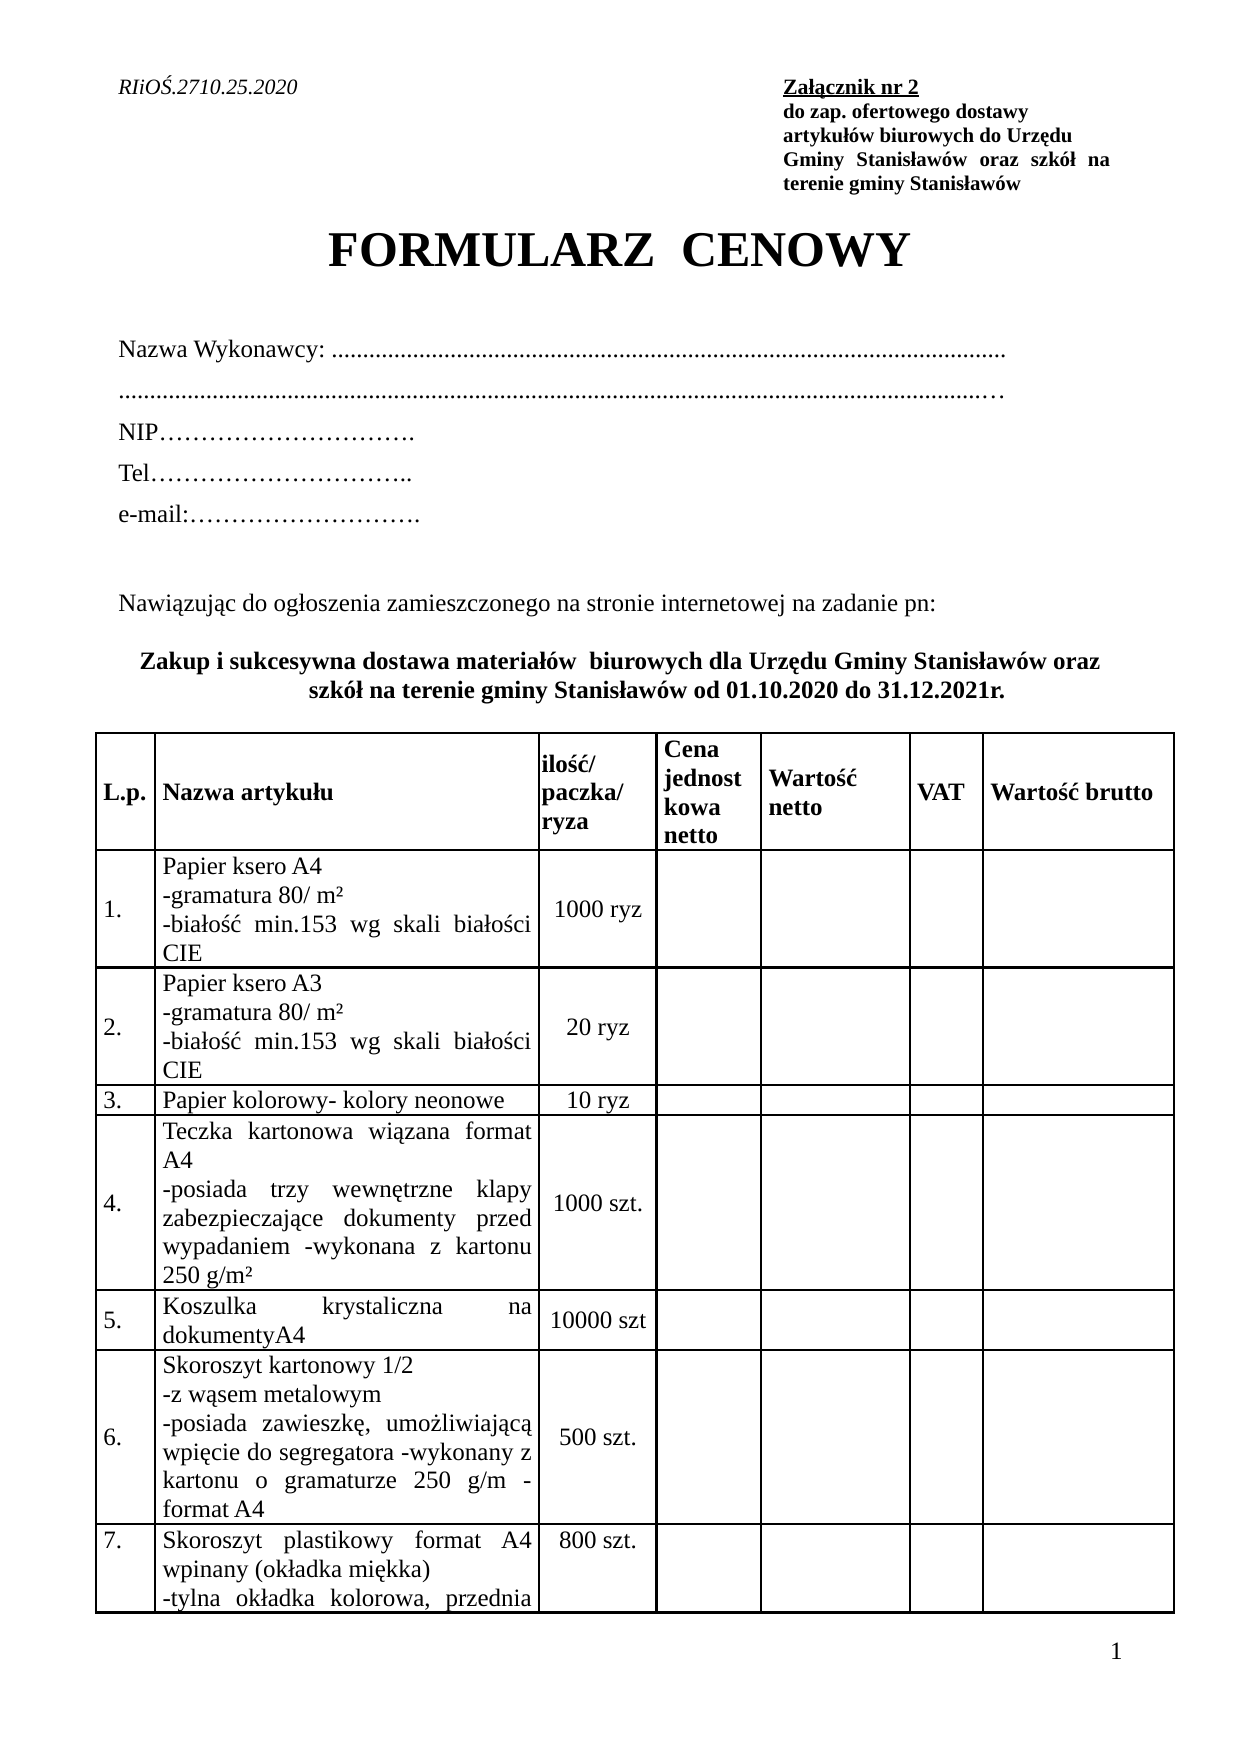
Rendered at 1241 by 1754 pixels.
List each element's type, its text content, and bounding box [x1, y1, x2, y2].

text do zap. ofertowego dostawy artykułów biurowych do Urzędu Gminy Stanisławów oraz szkół na terenie gminy Stanisławów [118, 99, 1122, 195]
table_cell [762, 969, 909, 1083]
table_cell 4. [97, 1116, 154, 1289]
table_cell [762, 851, 909, 966]
table_header Wartość brutto [984, 734, 1173, 849]
table_cell [658, 1116, 760, 1289]
table_cell [984, 1291, 1173, 1348]
table_cell [762, 1291, 909, 1348]
text e-mail:………………………. [118, 499, 1122, 528]
table_cell [984, 851, 1173, 966]
table_cell 500 szt. [540, 1351, 655, 1523]
table_cell [984, 1116, 1173, 1289]
table_header Wartość netto [762, 734, 909, 849]
table_cell Papier ksero A4 -gramatura 80/ m² -białość min.153 wg skali białości CIE [156, 851, 538, 966]
table_cell 5. [97, 1291, 154, 1348]
text FORMULARZ CENOWY [118, 219, 1122, 277]
table_cell Skoroszyt kartonowy 1/2 -z wąsem metalowym -posiada zawieszkę, umożliwiającą wpięcie do segregatora -wykonany z kartonu o gramaturze 250 g/m -format A4 [156, 1351, 538, 1523]
table_cell 2. [97, 969, 154, 1083]
table_header L.p. [97, 734, 154, 849]
text Nawiązując do ogłoszenia zamieszczonego na stronie internetowej na zadanie pn: [118, 588, 1122, 617]
table_cell [762, 1086, 909, 1114]
table_cell [984, 1525, 1173, 1611]
table_cell Papier kolorowy- kolory neonowe [156, 1086, 538, 1114]
table_cell [658, 1086, 760, 1114]
table_cell 10000 szt [540, 1291, 655, 1348]
table_cell 1000 szt. [540, 1116, 655, 1289]
text Tel………………………….. [118, 458, 1122, 487]
table_header ilość/paczka/ryza [540, 734, 655, 849]
table_cell [984, 969, 1173, 1083]
table_cell [762, 1525, 909, 1611]
table_cell [984, 1086, 1173, 1114]
text NIP…………………………. [118, 417, 1122, 446]
table_cell [658, 851, 760, 966]
text RIiOŚ.2710.25.2020 Załącznik nr 2 [118, 74, 1122, 99]
table_cell 20 ryz [540, 969, 655, 1083]
table_cell Skoroszyt plastikowy format A4 wpinany (okładka miękka) -tylna okładka kolorowa, przednia [156, 1525, 538, 1611]
table_cell [658, 1351, 760, 1523]
table_cell 1000 ryz [540, 851, 655, 966]
table_cell [911, 1525, 982, 1611]
table_cell [658, 1291, 760, 1348]
table_cell 6. [97, 1351, 154, 1523]
table_cell 1. [97, 851, 154, 966]
table_cell 10 ryz [540, 1086, 655, 1114]
table_cell [911, 969, 982, 1083]
table_cell [762, 1116, 909, 1289]
table_cell Teczka kartonowa wiązana format A4 -posiada trzy wewnętrzne klapy zabezpieczające dokumenty przed wypadaniem -wykonana z kartonu 250 g/m² [156, 1116, 538, 1289]
table_header VAT [911, 734, 982, 849]
table_cell 3. [97, 1086, 154, 1114]
table_header Nazwa artykułu [156, 734, 538, 849]
table_cell 7. [97, 1525, 154, 1611]
table_cell [911, 1351, 982, 1523]
table_cell [658, 1525, 760, 1611]
table_cell [911, 1291, 982, 1348]
text ..........................................................................................................................................… [118, 376, 1122, 404]
text Zakup i sukcesywna dostawa materiałów biurowych dla Urzędu Gminy Stanisławów oraz szkół na terenie gminy Stanisławów od 01.10.2020 do 31.12.2021r. [118, 646, 1122, 703]
table_cell Koszulka krystaliczna na dokumentyA4 [156, 1291, 538, 1348]
table_cell [911, 851, 982, 966]
table_cell [984, 1351, 1173, 1523]
table_header Cena jednostkowa netto [658, 734, 760, 849]
table_cell [911, 1086, 982, 1114]
table_cell [911, 1116, 982, 1289]
table_cell 800 szt. [540, 1525, 655, 1611]
text Nazwa Wykonawcy: ............................................................................................................ [118, 334, 1122, 363]
table_cell [658, 969, 760, 1083]
table_cell [762, 1351, 909, 1523]
table_cell Papier ksero A3 -gramatura 80/ m² -białość min.153 wg skali białości CIE [156, 969, 538, 1083]
